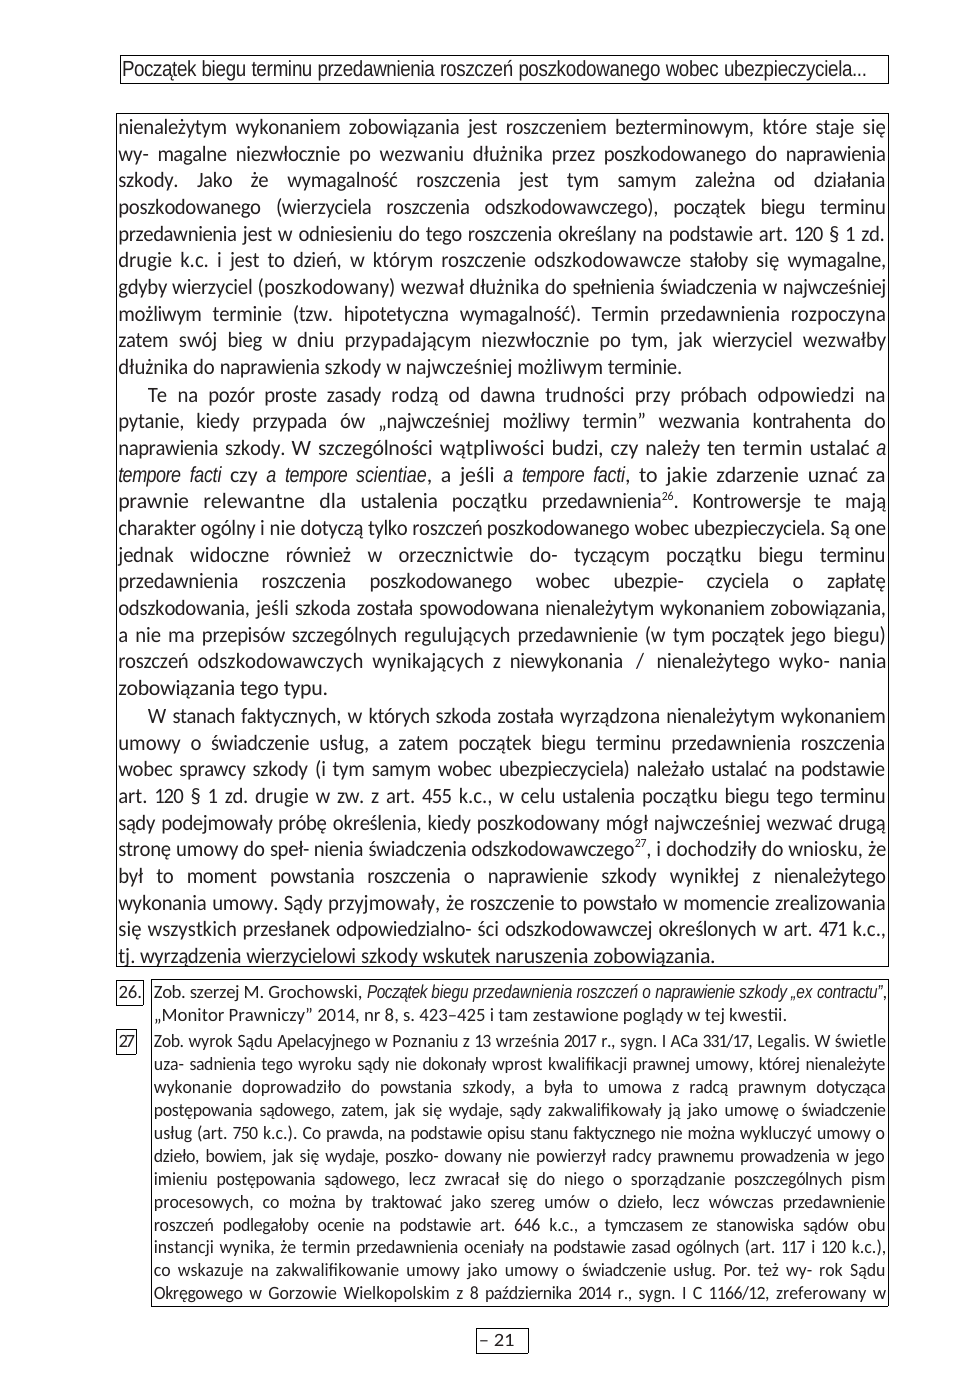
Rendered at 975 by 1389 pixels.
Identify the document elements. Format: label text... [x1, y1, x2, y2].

text 26. [118, 981, 143, 1003]
text Te na pozór proste zasady rodzą od dawna trudności przy próbach odpowiedzi na pytanie, kiedy przypada ów „najwcześniej możliwy termin” wezwania kontrahenta do naprawienia szkody. W szczególności wątpliwości budzi, czy należy ten termin ustalać a tempore facti czy a tempore scientiae, a jeśli a tempore facti, to jakie zdarzenie uznać za prawnie relewantne dla ustalenia początku przedawnienia26. Kontrowersje te mają charakter ogólny i nie dotyczą tylko roszczeń poszkodowanego wobec ubezpieczyciela. Są one jednak widoczne również w orzecznictwie do- tyczącym początku biegu terminu przedawnienia roszczenia poszkodowanego wobec ubezpie- czyciela o zapłatę odszkodowania, jeśli szkoda została spowodowana nienależytym wykonaniem zobowiązania, a nie ma przepisów szczególnych regulujących przedawnienie (w tym początek jego biegu) roszczeń odszkodowawczych wynikających z niewykonania / nienależytego wyko- nania zobowiązania tego typu. [118, 381, 886, 701]
text nienależytym wykonaniem zobowiązania jest roszczeniem bezterminowym, które staje się wy- magalne niezwłocznie po wezwaniu dłużnika przez poszkodowanego do naprawienia szkody. Jako że wymagalność roszczenia jest tym samym zależna od działania poszkodowanego (wierzyciela roszczenia odszkodowawczego), początek biegu terminu przedawnienia jest w odniesieniu do tego roszczenia określany na podstawie art. 120 § 1 zd. drugie k.c. i jest to dzień, w którym roszczenie odszkodowawcze stałoby się wymagalne, gdyby wierzyciel (poszkodowany) wezwał dłużnika do spełnienia świadczenia w najwcześniej możliwym terminie (tzw. hipotetyczna wymagalność). Termin przedawnienia rozpoczyna zatem swój bieg w dniu przypadającym niezwłocznie po tym, jak wierzyciel wezwałby dłużnika do naprawienia szkody w najwcześniej możliwym terminie. [118, 114, 886, 380]
text W stanach faktycznych, w których szkoda została wyrządzona nienależytym wykonaniem umowy o świadczenie usług, a zatem początek biegu terminu przedawnienia roszczenia wobec sprawcy szkody (i tym samym wobec ubezpieczyciela) należało ustalać na podstawie art. 120 § 1 zd. drugie w zw. z art. 455 k.c., w celu ustalenia początku biegu tego terminu sądy podejmowały próbę określenia, kiedy poszkodowany mógł najwcześniej wezwać drugą stronę umowy do speł- nienia świadczenia odszkodowawczego27, i dochodziły do wniosku, że był to moment powstania roszczenia o naprawienie szkody wynikłej z nienależytego wykonania umowy. Sądy przyjmowały, że roszczenie to powstało w momencie zrealizowania się wszystkich przesłanek odpowiedzialno- ści odszkodowawczej określonych w art. 471 k.c., tj. wyrządzenia wierzycielowi szkody wskutek naruszenia zobowiązania. [118, 702, 886, 966]
text – 21 – [478, 1329, 527, 1353]
text Początek biegu terminu przedawnienia roszczeń poszkodowanego wobec ubezpieczyciela... [122, 56, 888, 81]
text Zob. wyrok Sądu Apelacyjnego w Poznaniu z 13 września 2017 r., sygn. I ACa 331/17, Legalis. W świetle uza- sadnienia tego wyroku sądy nie dokonały wprost kwalifikacji prawnej umowy, której nienależyte wykonanie doprowadziło do powstania szkody, a była to umowa z radcą prawnym dotycząca postępowania sądowego, zatem, jak się wydaje, sądy zakwalifikowały ją jako umowę o świadczenie usług (art. 750 k.c.). Co prawda, na podstawie opisu stanu faktycznego nie można wykluczyć umowy o dzieło, bowiem, jak się wydaje, poszko- dowany nie powierzył radcy prawnemu prowadzenia w jego imieniu postępowania sądowego, lecz zwracał się do niego o sporządzanie poszczególnych pism procesowych, co można by traktować jako szereg umów o dzieło, lecz wówczas przedawnienie roszczeń podlegałoby ocenie na podstawie art. 646 k.c., a tymczasem ze stanowiska sądów obu instancji wynika, że termin przedawnienia oceniały na podstawie zasad ogólnych (art. 117 i 120 k.c.), co wskazuje na zakwalifikowanie umowy jako umowy o świadczenie usług. Por. też wy- rok Sądu Okręgowego w Gorzowie Wielkopolskim z 8 października 2014 r., sygn. I C 1166/12, zreferowany w wyroku Sądu Apelacyjnego w Szczecinie z 23 kwietnia 2015 r., sygn. I ACa 994/14, Legalis. [154, 1029, 886, 1306]
text 27. [118, 1030, 136, 1054]
text Zob. szerzej M. Grochowski, Początek biegu przedawnienia roszczeń o naprawienie szkody „ex contractu”, [154, 981, 888, 1003]
text „Monitor Prawniczy” 2014, nr 8, s. 423–425 i tam zestawione poglądy w tej kwestii. [154, 1003, 888, 1026]
